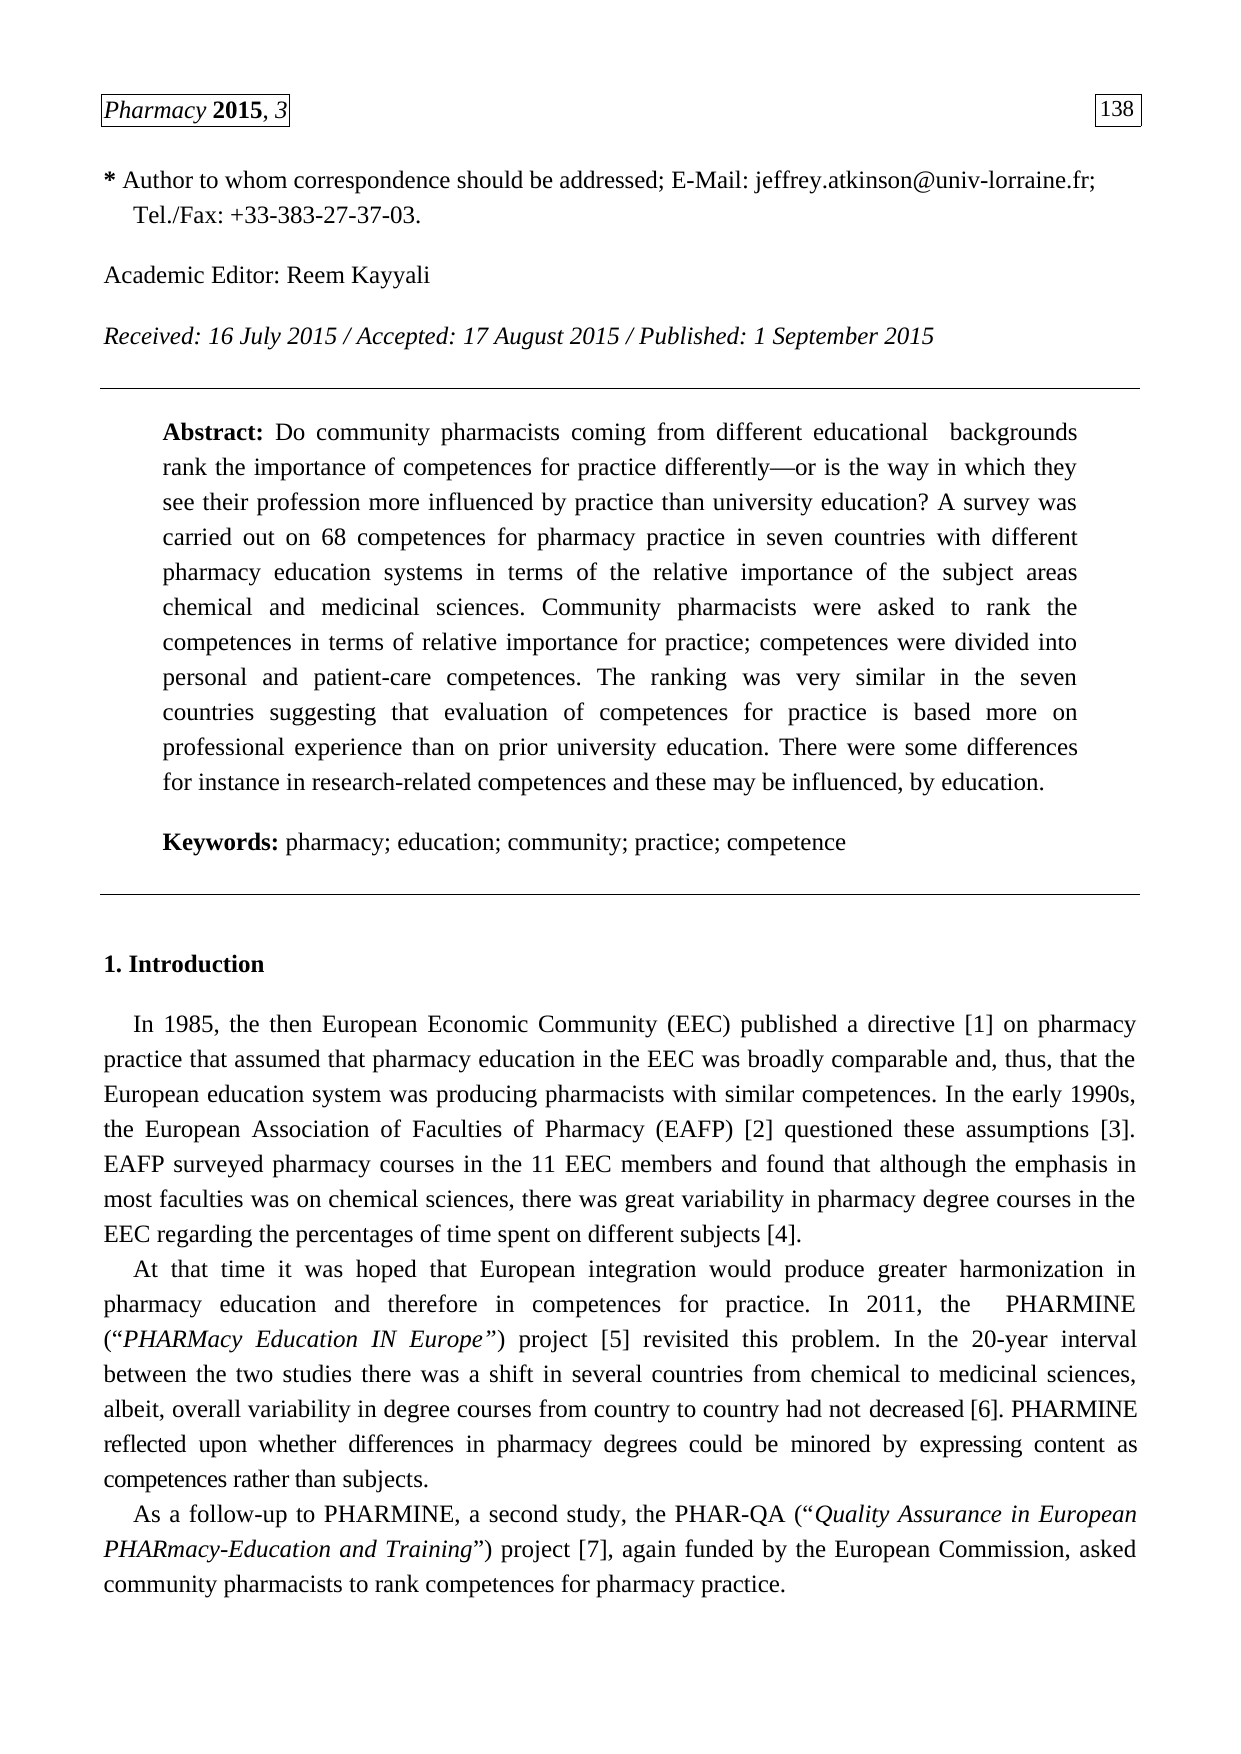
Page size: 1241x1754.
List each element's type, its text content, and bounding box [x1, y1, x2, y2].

text Academic Editor: Reem Kayyali [103, 261, 1153, 289]
text Abstract: Do community pharmacists coming from different educational backgrounds rank the importance of competences for practice differently—or is the way in which they see their profession more influenced by practice than university education? A survey was carried out on 68 competences for pharmacy practice in seven countries with different pharmacy education systems in terms of the relative importance of the subject areas chemical and medicinal sciences. Community pharmacists were asked to rank the competences in terms of relative importance for practice; competences were divided into personal and patient-care competences. The ranking was very similar in the seven countries suggesting that evaluation of competences for practice is based more on professional experience than on prior university education. There were some differences for instance in research-related competences and these may be influenced, by education. [162, 417, 1078, 796]
text Keywords: pharmacy; education; community; practice; competence [162, 827, 1153, 856]
subtitle Introduction [103, 949, 1153, 978]
text At that time it was hoped that European integration would produce greater harmonization in pharmacy education and therefore in competences for practice. In 2011, the PHARMINE (“PHARMacy Education IN Europe”) project [5] revisited this problem. In the 20-year interval between the two studies there was a shift in several countries from chemical to medicinal sciences, albeit, overall variability in degree courses from country to country had not decreased [6]. PHARMINE reflected upon whether differences in pharmacy degrees could be minored by expressing content as competences rather than subjects. [103, 1254, 1138, 1493]
text Received: 16 July 2015 / Accepted: 17 August 2015 / Published: 1 September 2015 [103, 321, 1153, 350]
text In 1985, the then European Economic Community (EEC) published a directive [1] on pharmacy practice that assumed that pharmacy education in the EEC was broadly comparable and, thus, that the European education system was producing pharmacists with similar competences. In the early 1990s, the European Association of Faculties of Pharmacy (EAFP) [2] questioned these assumptions [3]. EAFP surveyed pharmacy courses in the 11 EEC members and found that although the emphasis in most faculties was on chemical sciences, there was great variability in pharmacy degree courses in the EEC regarding the percentages of time spent on different subjects [4]. [103, 1009, 1137, 1248]
text * Author to whom correspondence should be addressed; E-Mail: jeffrey.atkinson@univ-lorraine.fr; Tel./Fax: +33-383-27-37-03. [103, 165, 1153, 229]
text As a follow-up to PHARMINE, a second study, the PHAR-QA (“Quality Assurance in European PHARmacy-Education and Training”) project [7], again funded by the European Commission, asked community pharmacists to rank competences for pharmacy practice. [103, 1499, 1137, 1598]
